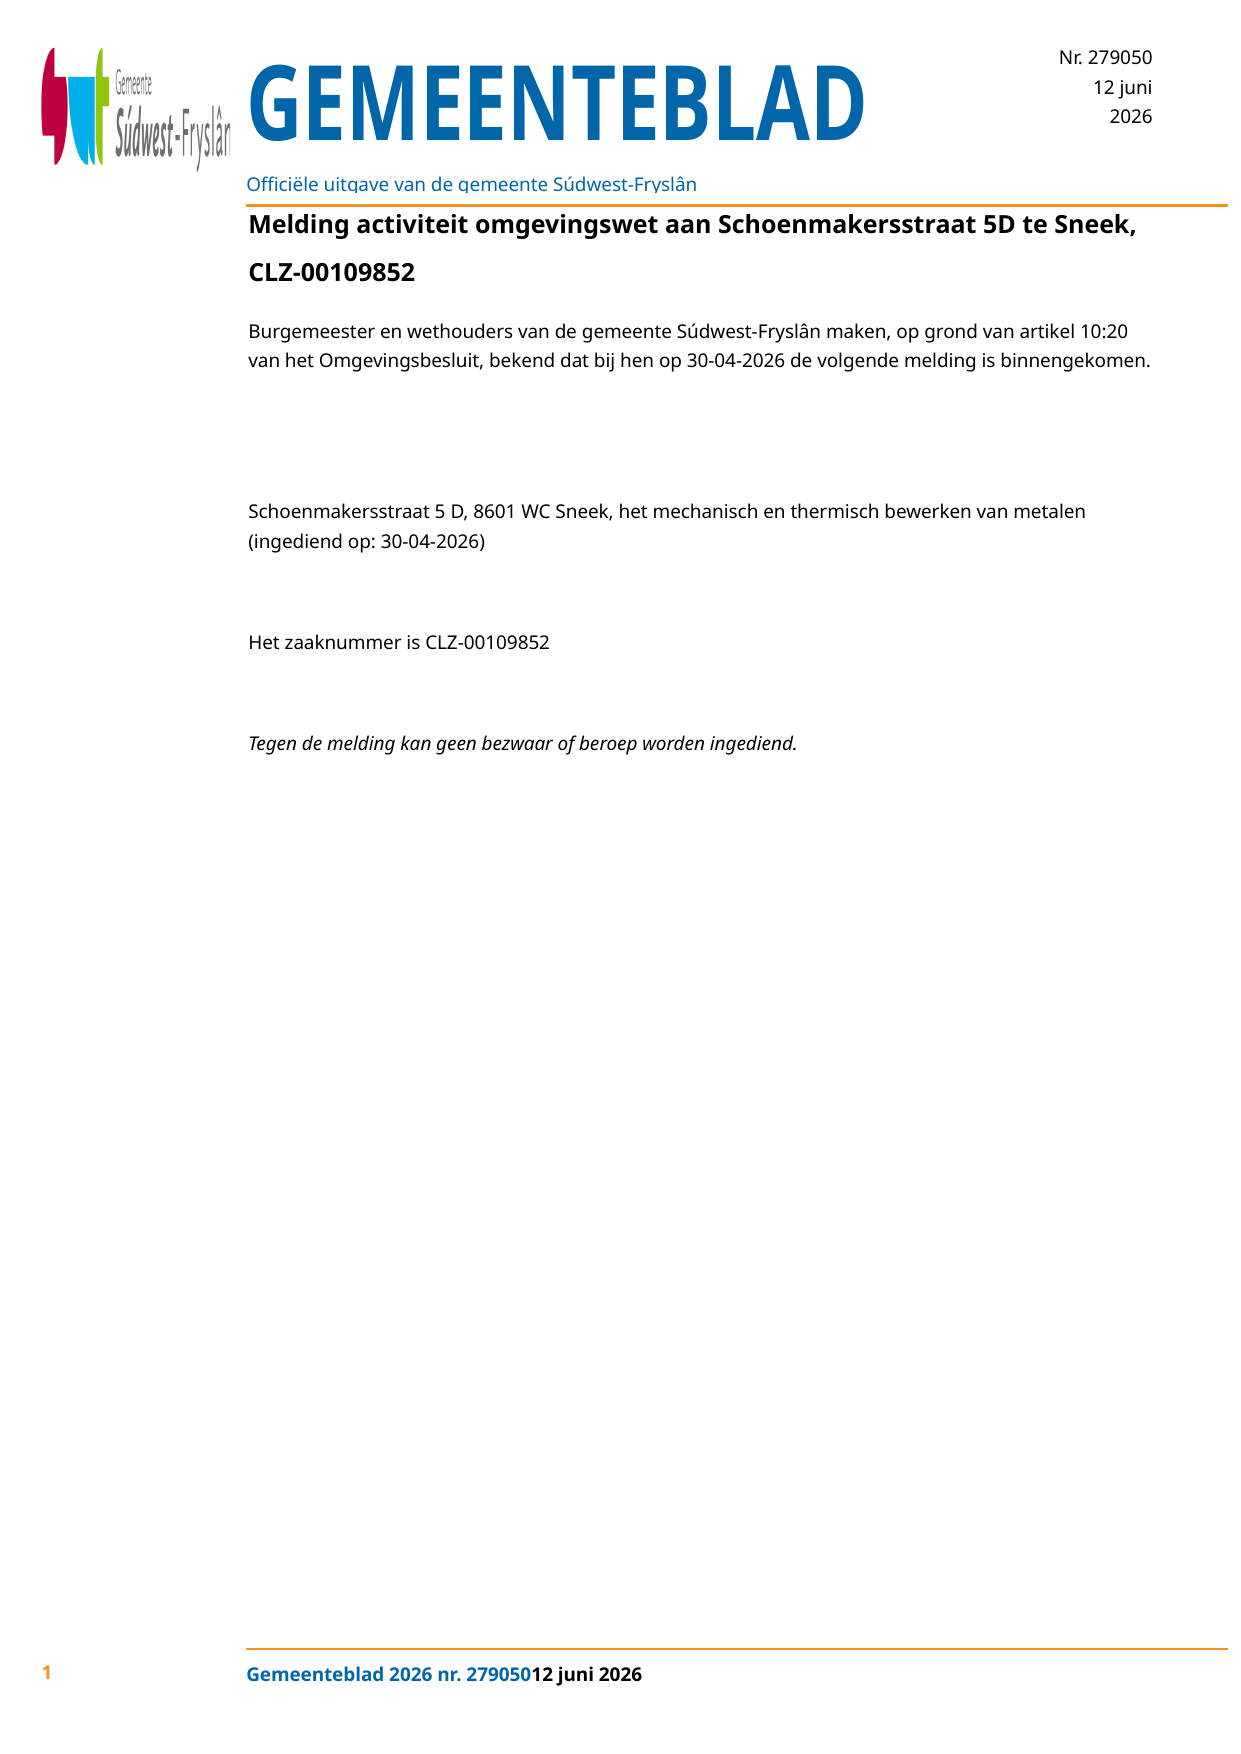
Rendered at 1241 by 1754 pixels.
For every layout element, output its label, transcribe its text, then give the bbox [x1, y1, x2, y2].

text Burgemeester en wethouders van de gemeente Súdwest-Fryslân maken, op grond van artikel 10:20 van het Omgevingsbesluit, bekend dat bij hen op 30-04-2026 de volgende melding is binnengekomen. [248, 318, 1152, 373]
picture [41, 47, 231, 172]
text Het zaaknummer is CLZ-00109852 [248, 629, 1152, 655]
text Melding activiteit omgevingswet aan Schoenmakersstraat 5D te Sneek, CLZ-00109852 [248, 207, 1152, 288]
text Schoenmakersstraat 5 D, 8601 WC Sneek, het mechanisch en thermisch bewerken van metalen (ingediend op: 30-04-2026) [248, 499, 1152, 554]
text Tegen de melding kan geen bezwaar of beroep worden ingediend. [248, 730, 1152, 756]
